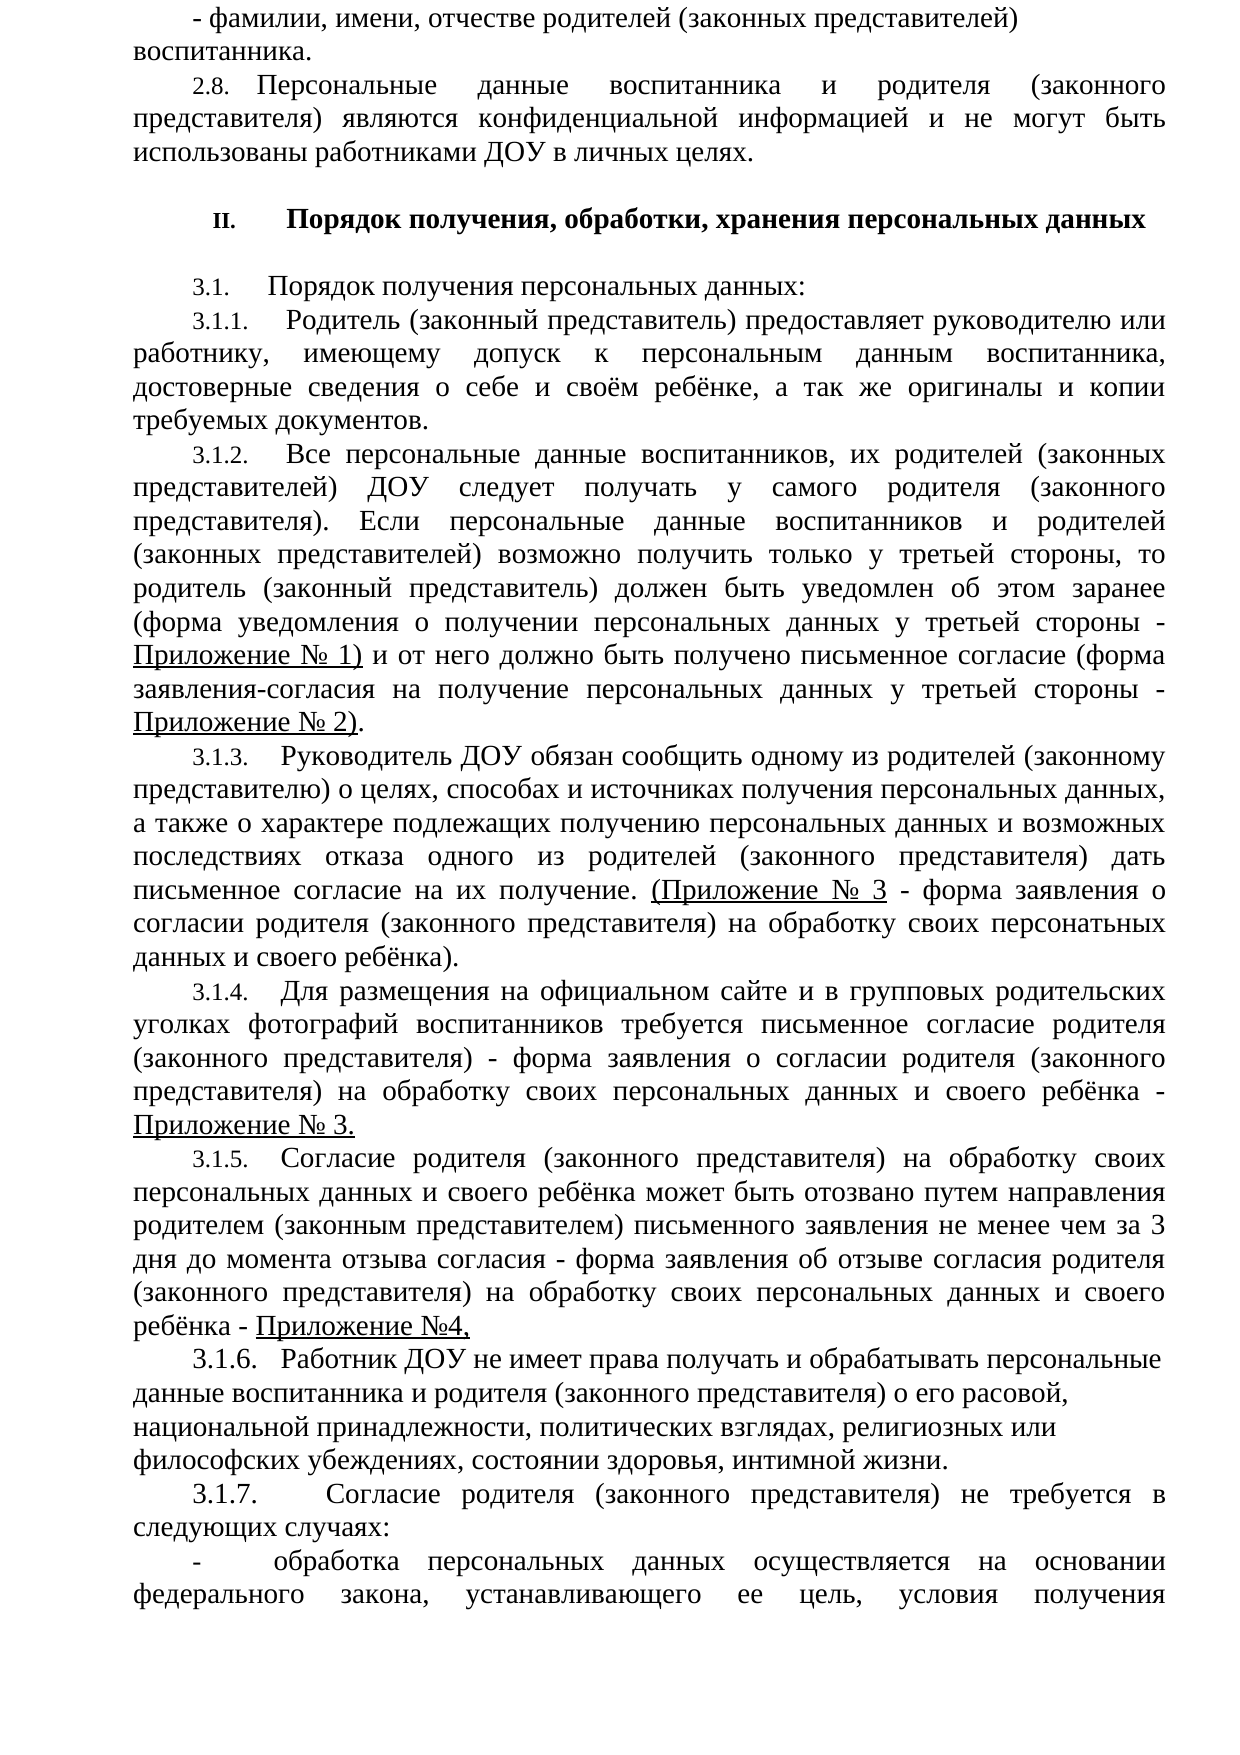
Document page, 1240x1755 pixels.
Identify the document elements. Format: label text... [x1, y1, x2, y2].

list Согласие родителя (законного представителя) на обработку своих персональных данных и своего ребёнка может быть отозвано путем направления родителем (законным представителем) письменного заявления не менее чем за 3 дня до момента отзыва согласия - форма заявления об отзыве согласия родителя (законного представителя) на обработку своих персональных данных и своего ребёнка - Приложение №4, [133, 1140, 1167, 1342]
list Руководитель ДОУ обязан сообщить одному из родителей (законному представителю) о целях, способах и источниках получения персональных данных, а также о характере подлежащих получению персональных данных и возможных последствиях отказа одного из родителей (законного представителя) дать письменное согласие на их получение. (Приложение № 3 - форма заявления о согласии родителя (законного представителя) на обработку своих персонатьных данных и своего ребёнка). [133, 738, 1167, 973]
list обработка персональных данных осуществляется на основании федерального закона, устанавливающего ее цель, условия получения [133, 1543, 1167, 1610]
list Работник ДОУ не имеет права получать и обрабатывать персональные данные воспитанника и родителя (законного представителя) о его расовой, национальной принадлежности, политических взглядах, религиозных или философских убеждениях, состоянии здоровья, интимной жизни. [133, 1342, 1167, 1476]
list Порядок получения, обработки, хранения персональных данных [133, 201, 1167, 235]
list Для размещения на официальном сайте и в групповых родительских уголках фотографий воспитанников требуется письменное согласие родителя (законного представителя) - форма заявления о согласии родителя (законного представителя) на обработку своих персональных данных и своего ребёнка - Приложение № 3. [133, 973, 1167, 1140]
list Порядок получения персональных данных: [133, 268, 1167, 302]
list Персональные данные воспитанника и родителя (законного представителя) являются конфиденциальной информацией и не могут быть использованы работниками ДОУ в личных целях. [133, 67, 1167, 168]
list Все персональные данные воспитанников, их родителей (законных представителей) ДОУ следует получать у самого родителя (законного представителя). Если персональные данные воспитанников и родителей (законных представителей) возможно получить только у третьей стороны, то родитель (законный представитель) должен быть уведомлен об этом заранее (форма уведомления о получении персональных данных у третьей стороны - Приложение № 1) и от него должно быть получено письменное согласие (форма заявления-согласия на получение персональных данных у третьей стороны - Приложение № 2). [133, 436, 1167, 738]
text - фамилии, имени, отчестве родителей (законных представителей) воспитанника. [133, 0, 1167, 67]
list Родитель (законный представитель) предоставляет руководителю или работнику, имеющему допуск к персональным данным воспитанника, достоверные сведения о себе и своём ребёнке, а так же оригиналы и копии требуемых документов. [133, 302, 1167, 436]
list Согласие родителя (законного представителя) не требуется в следующих случаях: [133, 1476, 1167, 1543]
